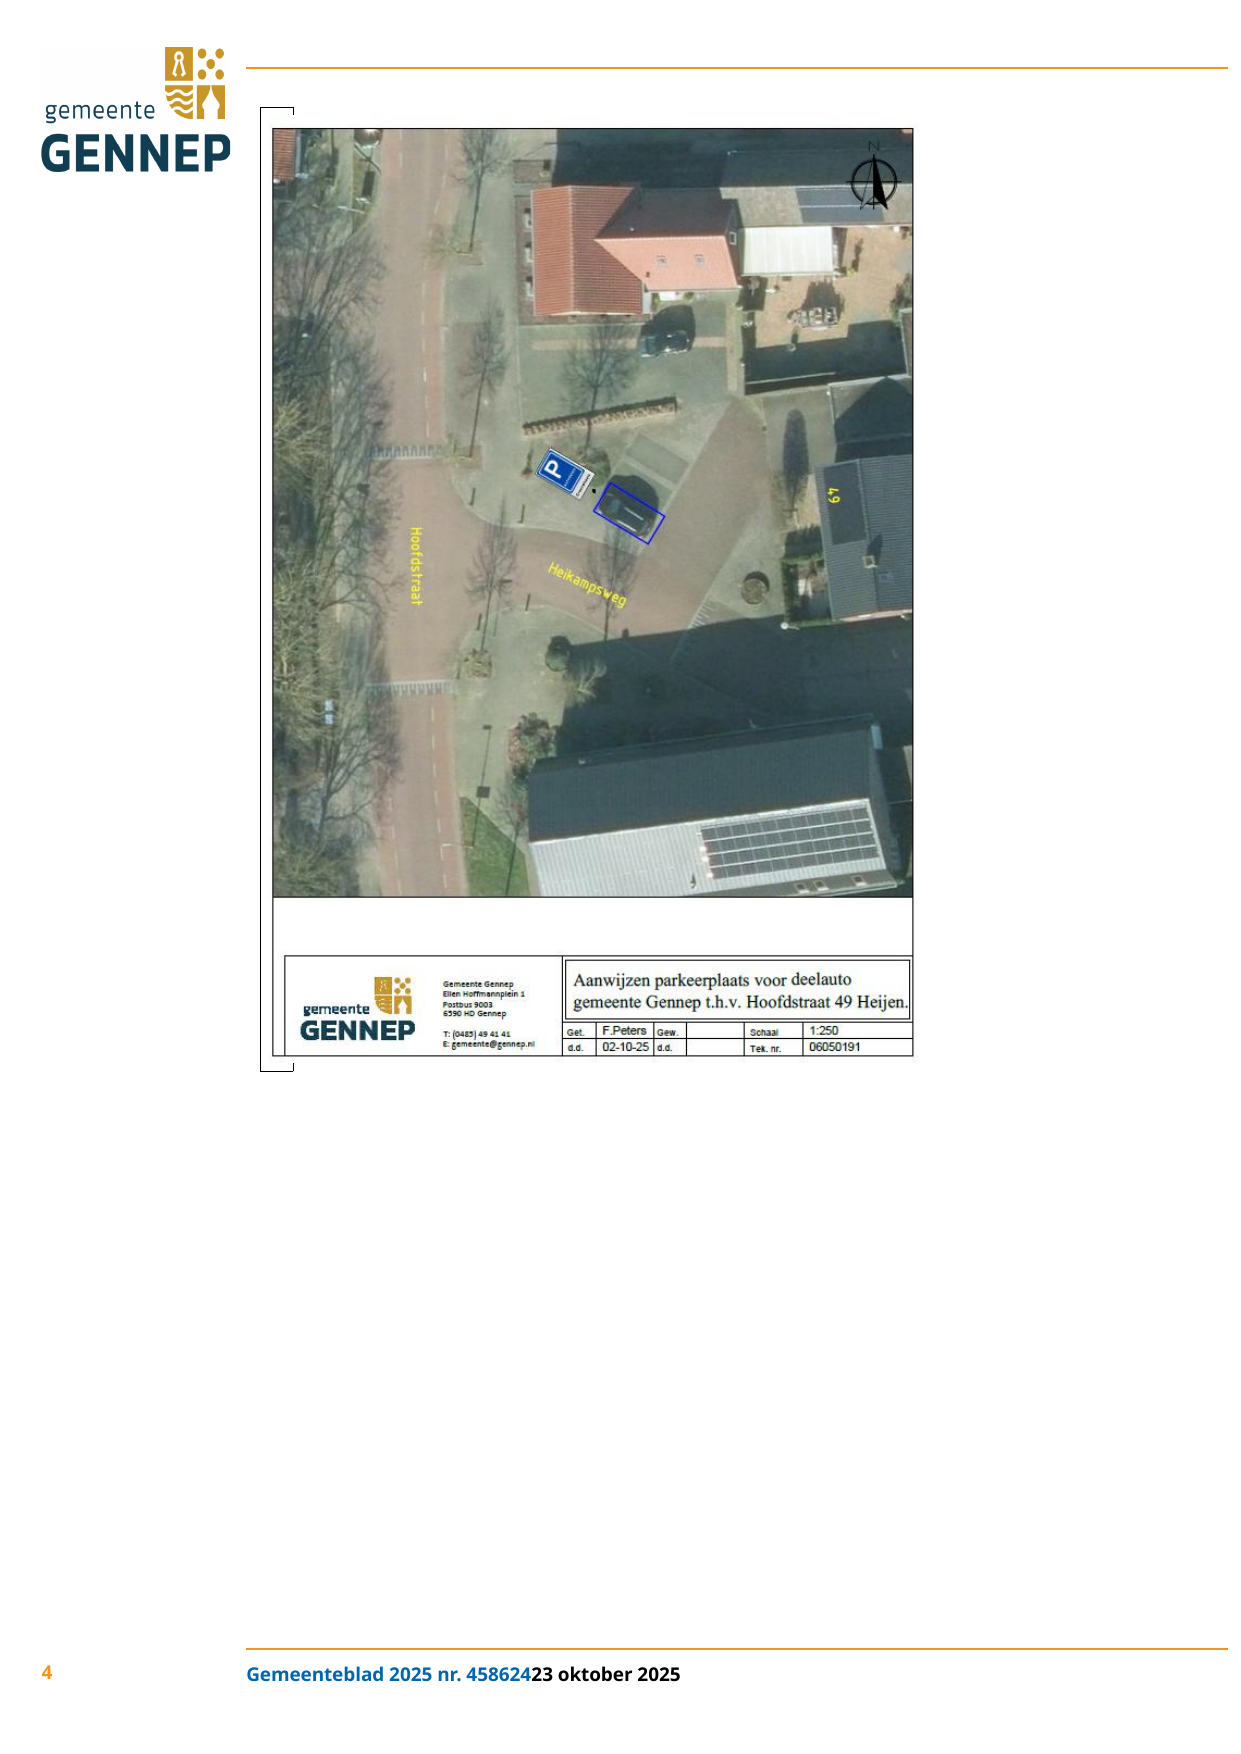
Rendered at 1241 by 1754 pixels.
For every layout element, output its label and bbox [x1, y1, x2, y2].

picture [268, 115, 919, 1063]
picture [41, 47, 231, 172]
